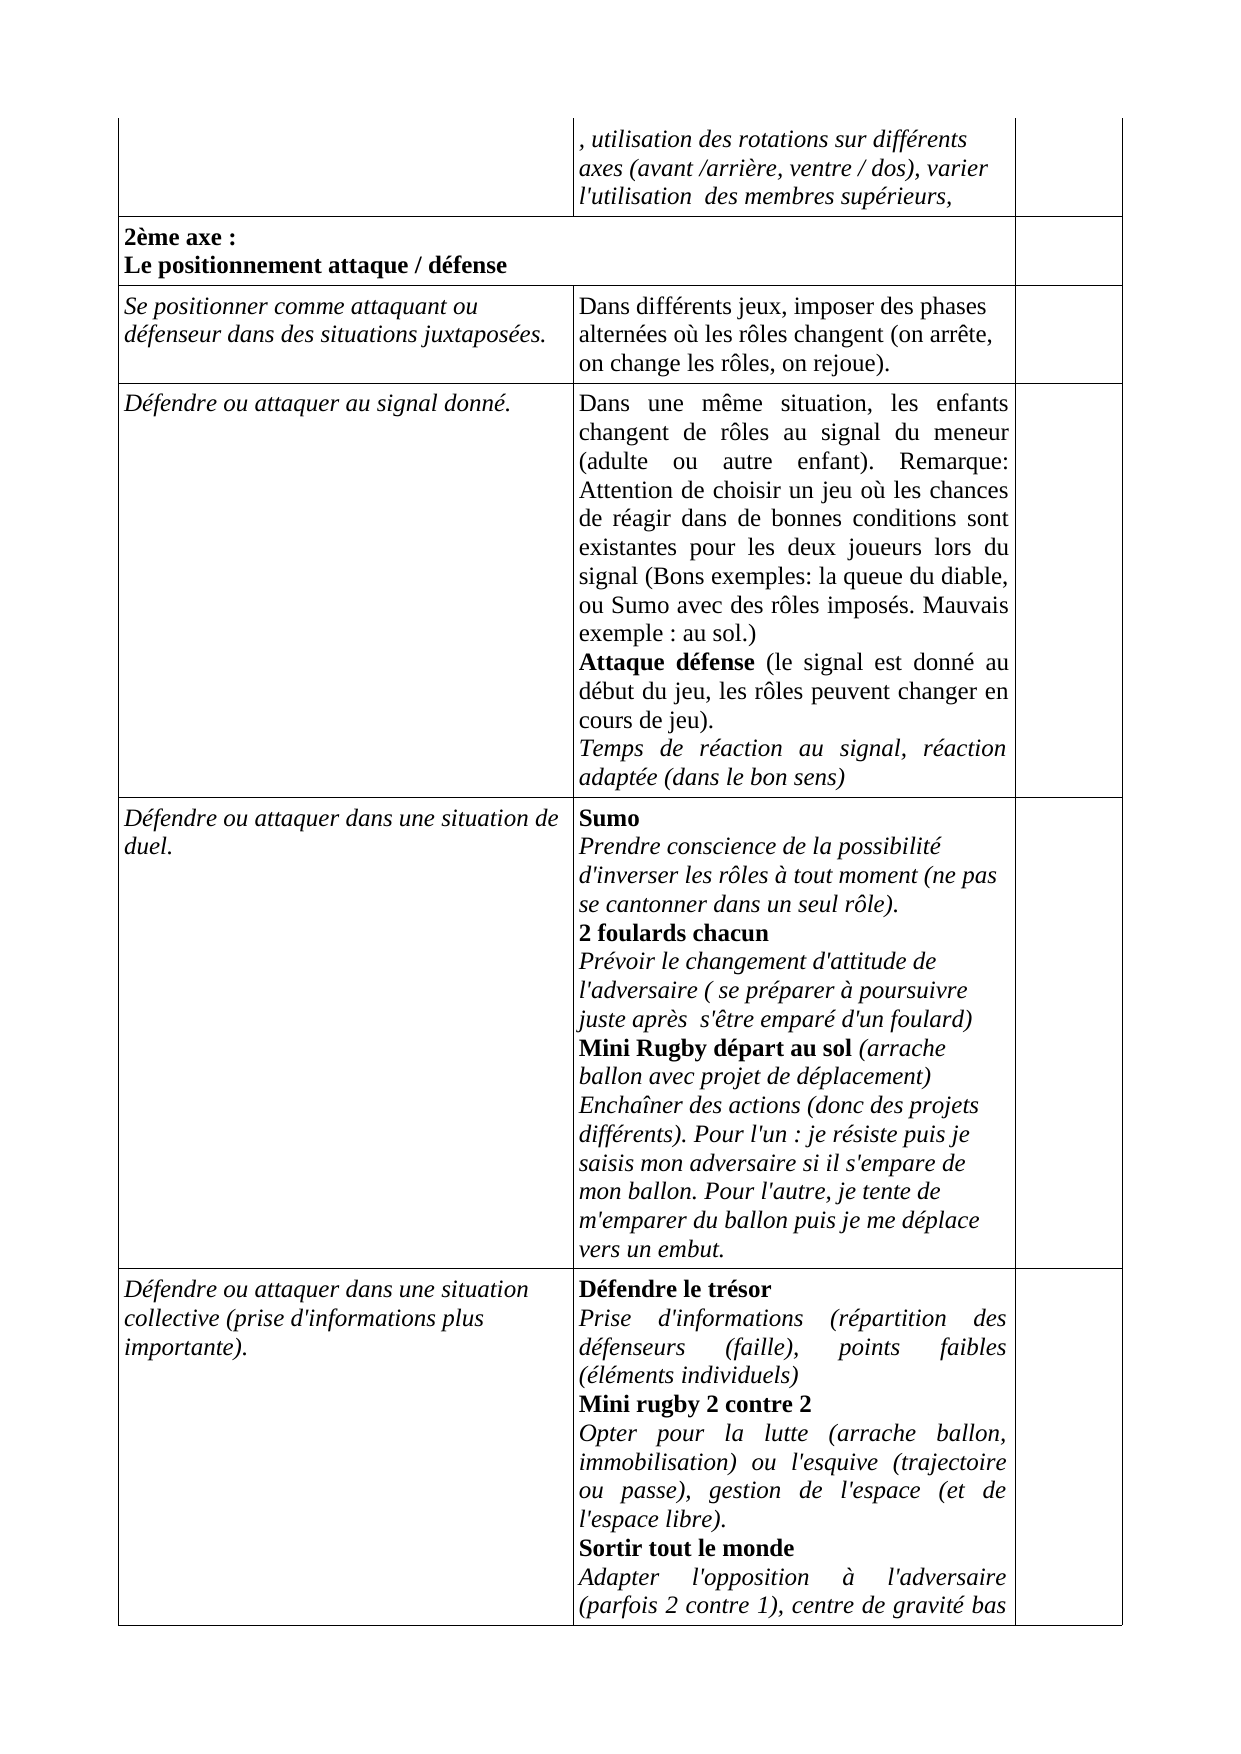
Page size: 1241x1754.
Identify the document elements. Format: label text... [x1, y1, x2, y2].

table_cell Se positionner comme attaquant ou défenseur dans des situations juxtaposées. [119, 286, 573, 383]
table_cell [1016, 118, 1122, 216]
table_cell Défendre le trésor Prise d'informations (répartition des défenseurs (faille), points faibles (éléments individuels) Mini rugby 2 contre 2 Opter pour la lutte (arrache ballon, immobilisation) ou l'esquive (trajectoire ou passe), gestion de l'espace (et de l'espace libre). Sortir tout le monde Adapter l'opposition à l'adversaire (parfois 2 contre 1), centre de gravité bas [574, 1269, 1015, 1625]
table_cell , utilisation des rotations sur différents axes (avant /arrière, ventre / dos), varier l'utilisation des membres supérieurs, [574, 118, 1015, 216]
table_cell 2ème axe : Le positionnement attaque / défense [119, 217, 1015, 285]
table_cell Dans différents jeux, imposer des phases alternées où les rôles changent (on arrête, on change les rôles, on rejoue). [574, 286, 1015, 383]
table_cell Dans une même situation, les enfants changent de rôles au signal du meneur (adulte ou autre enfant). Remarque: Attention de choisir un jeu où les chances de réagir dans de bonnes conditions sont existantes pour les deux joueurs lors du signal (Bons exemples: la queue du diable, ou Sumo avec des rôles imposés. Mauvais exemple : au sol.) Attaque défense (le signal est donné au début du jeu, les rôles peuvent changer en cours de jeu). Temps de réaction au signal, réaction adaptée (dans le bon sens) [574, 384, 1015, 797]
table_cell [1016, 384, 1122, 797]
table_cell [1016, 217, 1122, 285]
table_cell Défendre ou attaquer dans une situation collective (prise d'informations plus importante). [119, 1269, 573, 1625]
table_cell Défendre ou attaquer au signal donné. [119, 384, 573, 797]
table_cell [1016, 798, 1122, 1268]
table_cell [1016, 1269, 1122, 1625]
table_cell Défendre ou attaquer dans une situation de duel. [119, 798, 573, 1268]
table_cell Sumo Prendre conscience de la possibilité d'inverser les rôles à tout moment (ne pas se cantonner dans un seul rôle). 2 foulards chacun Prévoir le changement d'attitude de l'adversaire ( se préparer à poursuivre juste après s'être emparé d'un foulard) Mini Rugby départ au sol (arrache ballon avec projet de déplacement) Enchaîner des actions (donc des projets différents). Pour l'un : je résiste puis je saisis mon adversaire si il s'empare de mon ballon. Pour l'autre, je tente de m'emparer du ballon puis je me déplace vers un embut. [574, 798, 1015, 1268]
table_cell [1016, 286, 1122, 383]
table_cell [119, 118, 573, 216]
